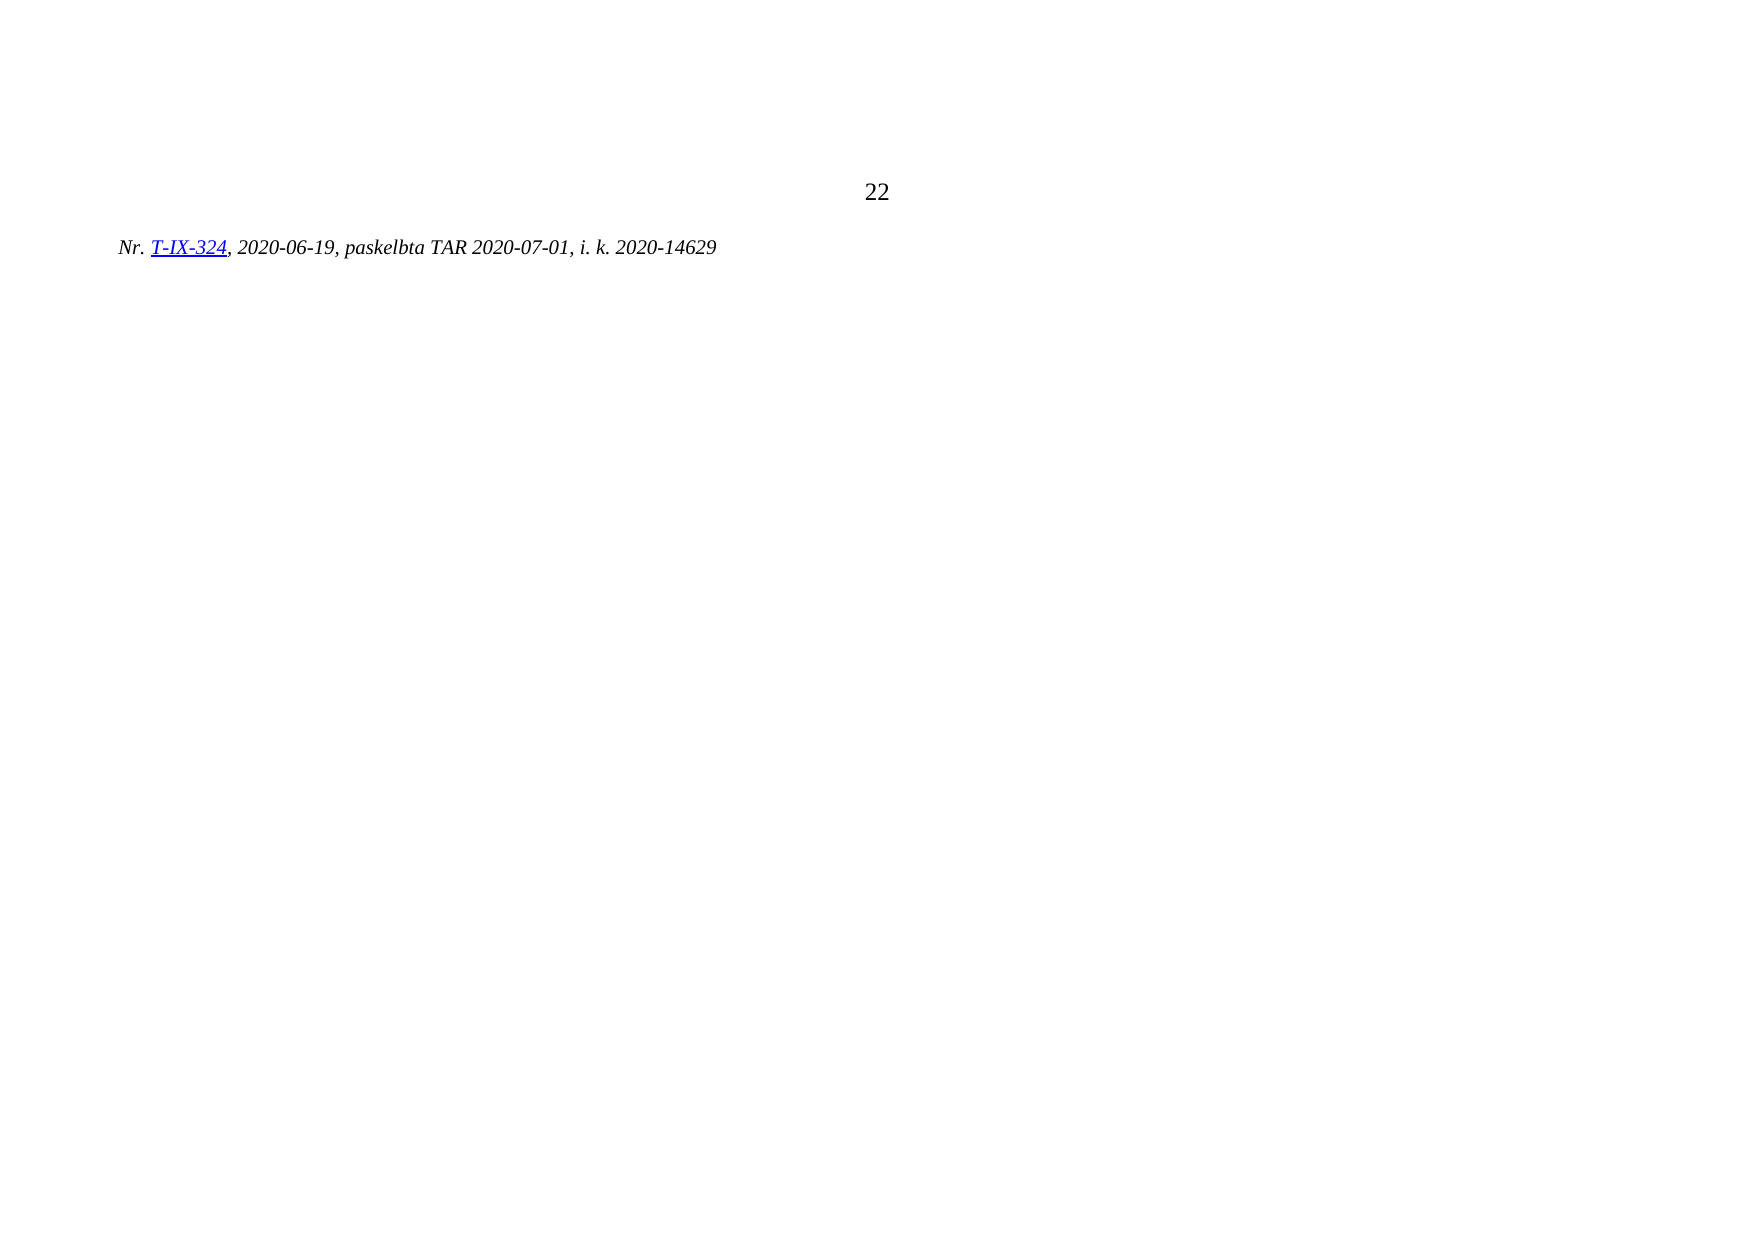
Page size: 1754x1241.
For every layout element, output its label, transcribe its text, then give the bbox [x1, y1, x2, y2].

text Nr. T-IX-324, 2020-06-19, paskelbta TAR 2020-07-01, i. k. 2020-14629 [118, 235, 1636, 259]
